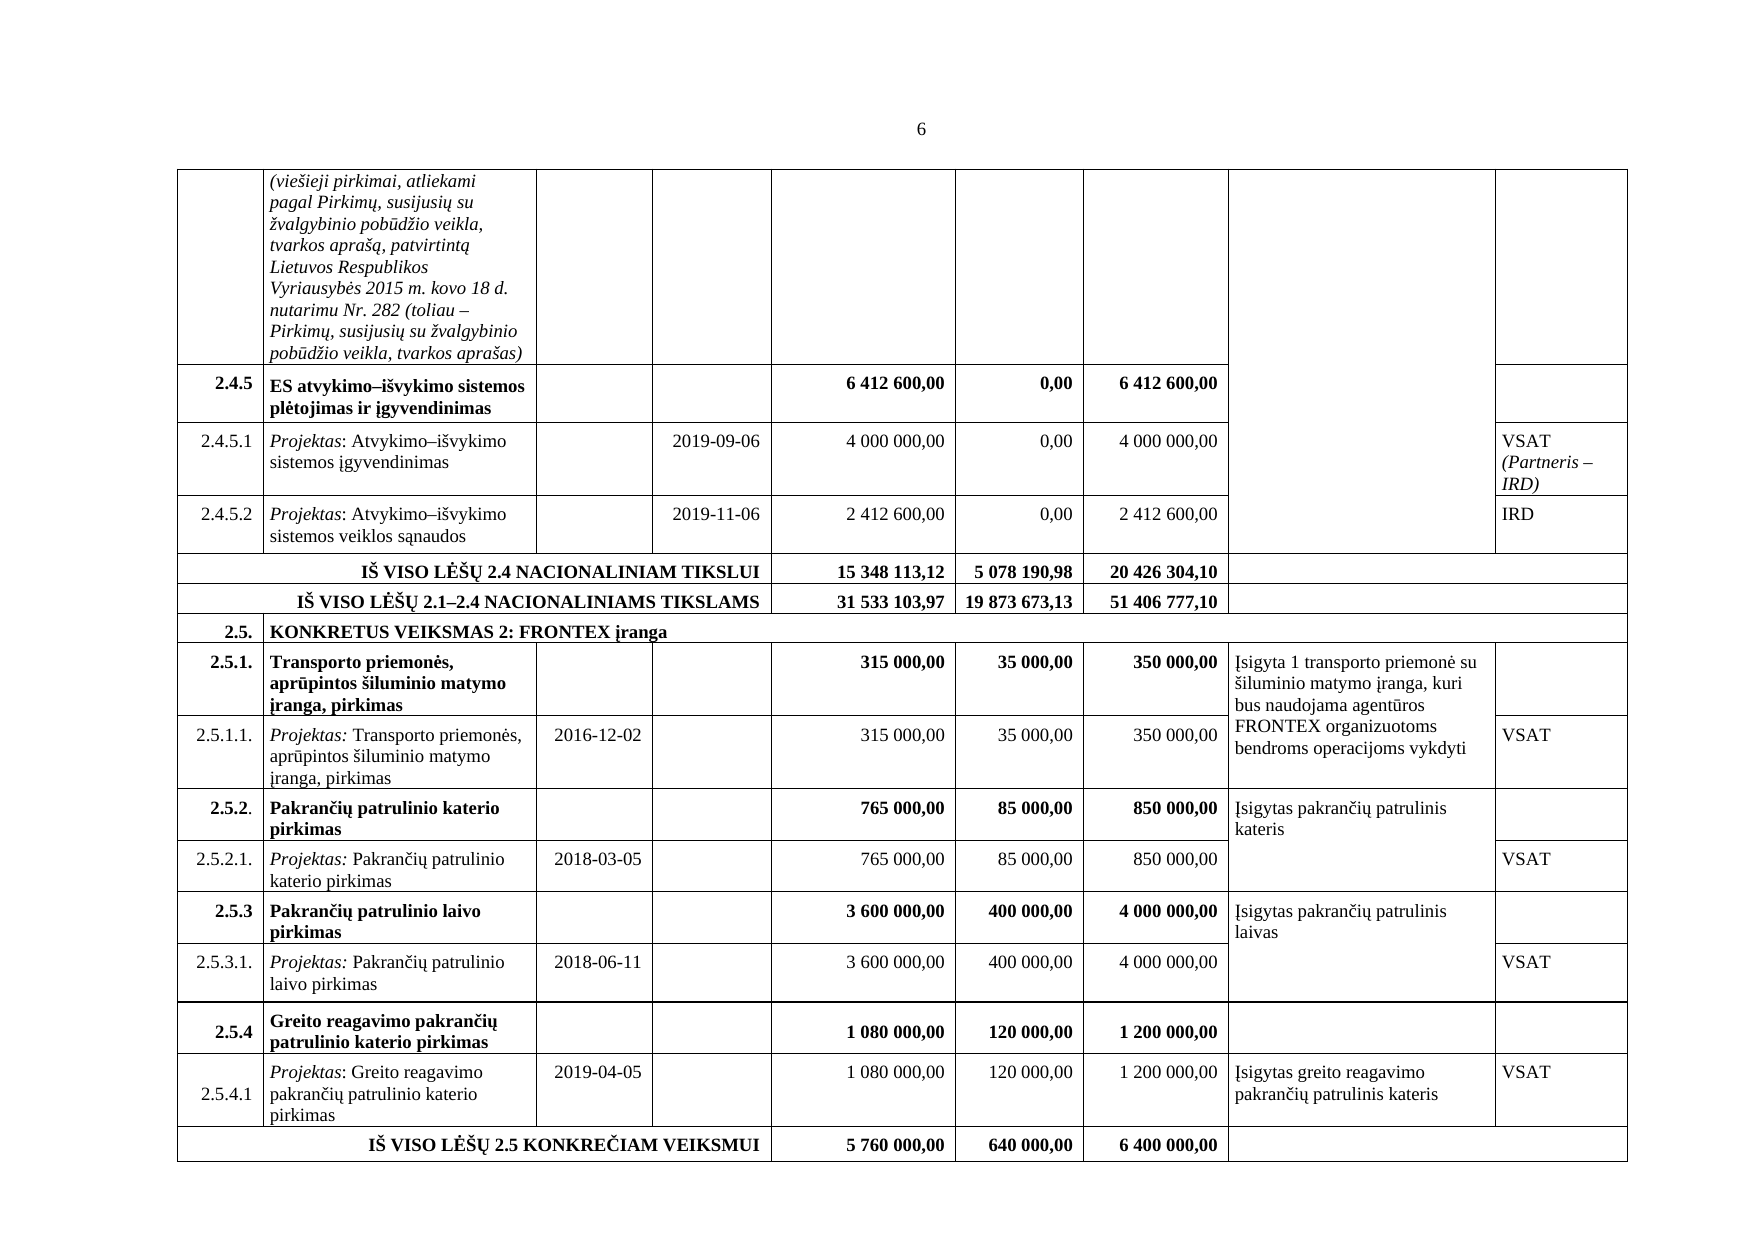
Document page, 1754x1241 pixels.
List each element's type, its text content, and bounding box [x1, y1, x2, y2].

table_cell 120 000,00 [956, 1003, 1083, 1053]
table_cell 6 412 600,00 [1084, 365, 1228, 422]
table_cell [956, 170, 1083, 363]
table_cell [653, 944, 771, 1001]
table_cell [537, 643, 652, 715]
table_cell IŠ VISO LĖŠŲ 2.4 NACIONALINIAM TIKSLUI [178, 554, 771, 582]
table_cell [1496, 789, 1627, 840]
table_cell 6 400 000,00 [1084, 1127, 1228, 1161]
table_cell [653, 1003, 771, 1053]
table_cell 350 000,00 [1084, 716, 1228, 788]
table_cell [1496, 365, 1627, 422]
table_cell 0,00 [956, 496, 1083, 553]
table_cell 5 078 190,98 [956, 554, 1083, 582]
table_cell 120 000,00 [956, 1054, 1083, 1126]
table_cell [1229, 943, 1495, 1001]
table_cell 640 000,00 [956, 1127, 1083, 1161]
table_cell [653, 1054, 771, 1126]
table_cell 3 600 000,00 [772, 892, 955, 943]
table_cell 1 080 000,00 [772, 1054, 955, 1126]
table_cell Projektas: Greito reagavimo pakrančių patrulinio katerio pirkimas [264, 1054, 536, 1126]
table_cell IŠ VISO LĖŠŲ 2.1–2.4 NACIONALINIAMS TIKSLAMS [178, 584, 771, 612]
table_cell [653, 716, 771, 788]
table_cell VSAT [1496, 841, 1627, 891]
table_cell 765 000,00 [772, 841, 955, 891]
table_cell 4 000 000,00 [1084, 944, 1228, 1001]
table_cell [1229, 584, 1627, 612]
table_cell 4 000 000,00 [772, 423, 955, 494]
table_cell [537, 496, 652, 553]
table_cell IŠ VISO LĖŠŲ 2.5 KONKREČIAM VEIKSMUI [178, 1127, 771, 1161]
table_cell [653, 789, 771, 840]
table_cell [653, 892, 771, 943]
table_cell 2.5.1. [178, 643, 263, 715]
table_cell Įsigytas pakrančių patrulinis laivas [1229, 892, 1495, 943]
table_cell [1229, 1003, 1495, 1053]
table_cell 31 533 103,97 [772, 584, 955, 612]
table_cell 51 406 777,10 [1084, 584, 1228, 612]
table_cell [1496, 1003, 1627, 1053]
table_cell VSAT [1496, 716, 1627, 788]
table_cell Projektas: Pakrančių patrulinio katerio pirkimas [264, 841, 536, 891]
table_cell 20 426 304,10 [1084, 554, 1228, 582]
table_cell 2.5.2. [178, 789, 263, 840]
table_cell 2016-12-02 [537, 716, 652, 788]
table_cell 85 000,00 [956, 841, 1083, 891]
table_cell 2.5.4 [178, 1003, 263, 1053]
table_cell 850 000,00 [1084, 841, 1228, 891]
table_cell 2 412 600,00 [1084, 496, 1228, 553]
table_cell Projektas: Transporto priemonės, aprūpintos šiluminio matymo įranga, pirkimas [264, 716, 536, 788]
table_cell [772, 170, 955, 363]
table_cell 1 200 000,00 [1084, 1054, 1228, 1126]
table_cell 1 200 000,00 [1084, 1003, 1228, 1053]
table_cell [653, 365, 771, 422]
table_cell KONKRETUS VEIKSMAS 2: FRONTEX įranga [264, 614, 1627, 642]
table_cell 2019-11-06 [653, 496, 771, 553]
table_cell [1229, 170, 1495, 553]
table_cell [653, 170, 771, 363]
table_cell 19 873 673,13 [956, 584, 1083, 612]
table_cell 350 000,00 [1084, 643, 1228, 715]
table_cell 15 348 113,12 [772, 554, 955, 582]
table_cell Įsigytas greito reagavimo pakrančių patrulinis kateris [1229, 1054, 1495, 1126]
table_cell 2.5.1.1. [178, 716, 263, 788]
table_cell 4 000 000,00 [1084, 423, 1228, 494]
table_cell [1496, 643, 1627, 715]
table_cell 2.5.2.1. [178, 841, 263, 891]
table_cell 2019-09-06 [653, 423, 771, 494]
table_cell 0,00 [956, 365, 1083, 422]
table_cell 315 000,00 [772, 643, 955, 715]
table_cell [1229, 1127, 1627, 1161]
table_cell 2019-04-05 [537, 1054, 652, 1126]
table_cell [1229, 554, 1627, 582]
table_cell 0,00 [956, 423, 1083, 494]
table_cell IRD [1496, 496, 1627, 553]
table_cell Pakrančių patrulinio katerio pirkimas [264, 789, 536, 840]
table_cell Greito reagavimo pakrančių patrulinio katerio pirkimas [264, 1003, 536, 1053]
table_cell 2.5.3 [178, 892, 263, 943]
table_cell 2.4.5.2 [178, 496, 263, 553]
table_cell Projektas: Atvykimo–išvykimo sistemos įgyvendinimas [264, 423, 536, 494]
table_cell [653, 643, 771, 715]
table_cell VSAT [1496, 944, 1627, 1001]
table_cell [1496, 170, 1627, 363]
table_cell [537, 170, 652, 363]
table_cell 4 000 000,00 [1084, 892, 1228, 943]
table_cell Projektas: Atvykimo–išvykimo sistemos veiklos sąnaudos [264, 496, 536, 553]
table_cell ES atvykimo–išvykimo sistemos plėtojimas ir įgyvendinimas [264, 365, 536, 422]
table_cell 400 000,00 [956, 944, 1083, 1001]
table_cell Pakrančių patrulinio laivo pirkimas [264, 892, 536, 943]
table_cell Transporto priemonės, aprūpintos šiluminio matymo įranga, pirkimas [264, 643, 536, 715]
table_cell 2 412 600,00 [772, 496, 955, 553]
table_cell [537, 789, 652, 840]
table_cell 35 000,00 [956, 643, 1083, 715]
table_cell [178, 170, 263, 363]
table_cell 5 760 000,00 [772, 1127, 955, 1161]
table_cell 400 000,00 [956, 892, 1083, 943]
table_cell VSAT (Partneris – IRD) [1496, 423, 1627, 494]
table_cell 2.5. [178, 614, 263, 642]
table_cell 2.4.5 [178, 365, 263, 422]
table_cell Įsigyta 1 transporto priemonė su šiluminio matymo įranga, kuri bus naudojama agentūros FRONTEX organizuotoms bendroms operacijoms vykdyti [1229, 643, 1495, 788]
table_cell [653, 841, 771, 891]
table_cell 35 000,00 [956, 716, 1083, 788]
table_cell 850 000,00 [1084, 789, 1228, 840]
table_cell [1084, 170, 1228, 363]
table_cell (viešieji pirkimai, atliekami pagal Pirkimų, susijusių su žvalgybinio pobūdžio veikla, tvarkos aprašą, patvirtintą Lietuvos Respublikos Vyriausybės 2015 m. kovo 18 d. nutarimu Nr. 282 (toliau – Pirkimų, susijusių su žvalgybinio pobūdžio veikla, tvarkos aprašas) [264, 170, 536, 363]
table_cell Įsigytas pakrančių patrulinis kateris [1229, 789, 1495, 840]
table_cell 765 000,00 [772, 789, 955, 840]
table_cell VSAT [1496, 1054, 1627, 1126]
table_cell 3 600 000,00 [772, 944, 955, 1001]
table_cell 6 412 600,00 [772, 365, 955, 422]
table_cell [1496, 892, 1627, 943]
table_cell Projektas: Pakrančių patrulinio laivo pirkimas [264, 944, 536, 1001]
table_cell 85 000,00 [956, 789, 1083, 840]
table_cell [1229, 840, 1495, 891]
table_cell 2018-06-11 [537, 944, 652, 1001]
table_cell 2.5.3.1. [178, 944, 263, 1001]
table_cell 2.5.4.1 [178, 1054, 263, 1126]
table_cell 2018-03-05 [537, 841, 652, 891]
table_cell 1 080 000,00 [772, 1003, 955, 1053]
table_cell [537, 1003, 652, 1053]
table_cell [537, 423, 652, 494]
table_cell [537, 365, 652, 422]
table_cell [537, 892, 652, 943]
table_cell 315 000,00 [772, 716, 955, 788]
table_cell 2.4.5.1 [178, 423, 263, 494]
